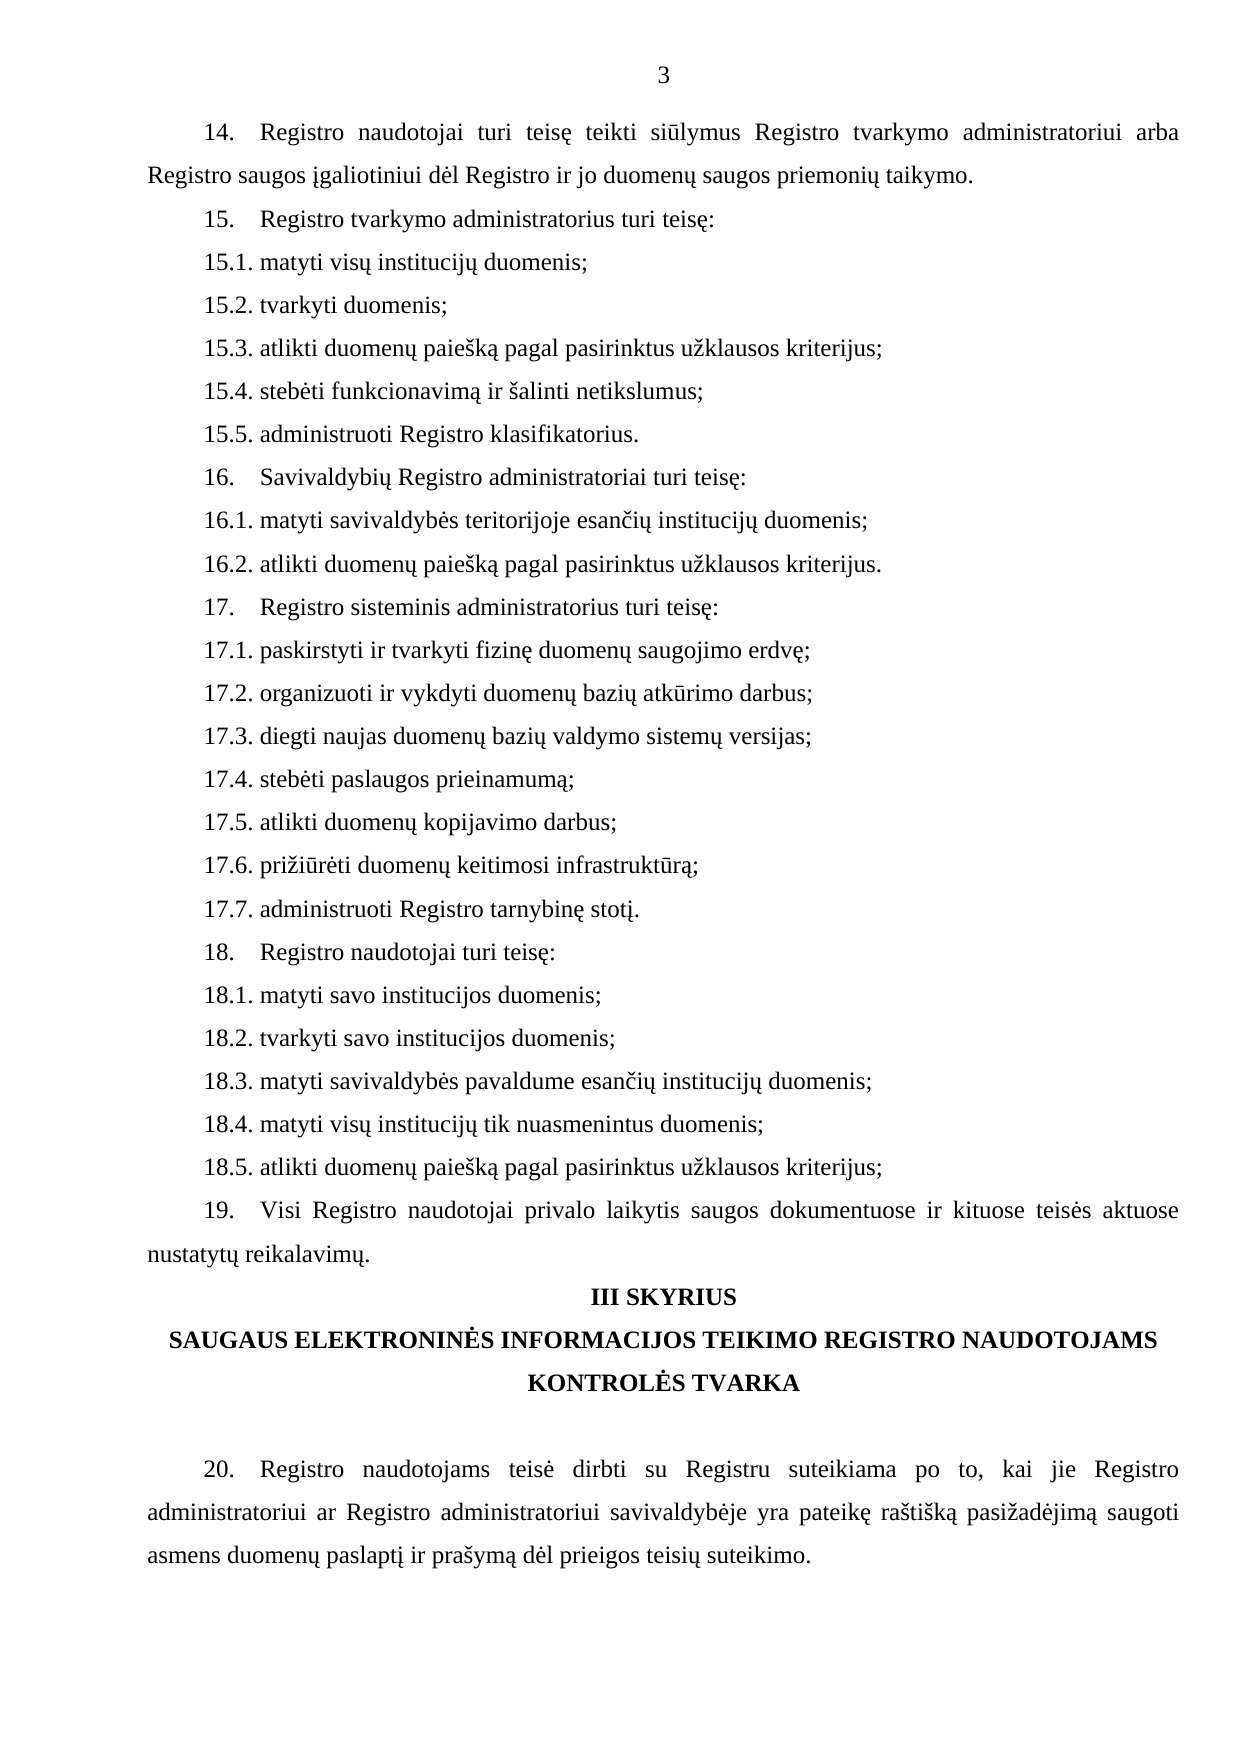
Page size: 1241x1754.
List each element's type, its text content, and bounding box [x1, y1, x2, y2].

text 17.3. diegti naujas duomenų bazių valdymo sistemų versijas; [147, 721, 1180, 750]
text 20. Registro naudotojams teisė dirbti su Registru suteikiama po to, kai jie Registro administratoriui ar Registro administratoriui savivaldybėje yra pateikę raštišką pasižadėjimą saugoti asmens duomenų paslaptį ir prašymą dėl prieigos teisių suteikimo. [147, 1454, 1180, 1569]
text 15.4. stebėti funkcionavimą ir šalinti netikslumus; [147, 376, 1180, 405]
text 17.6. prižiūrėti duomenų keitimosi infrastruktūrą; [147, 851, 1180, 879]
text 17.1. paskirstyti ir tvarkyti fizinę duomenų saugojimo erdvę; [147, 635, 1180, 664]
text 19. Visi Registro naudotojai privalo laikytis saugos dokumentuose ir kituose teisės aktuose nustatytų reikalavimų. [147, 1196, 1180, 1267]
text 18.2. tvarkyti savo institucijos duomenis; [147, 1023, 1180, 1052]
text 15.5. administruoti Registro klasifikatorius. [147, 419, 1180, 448]
text 17.4. stebėti paslaugos prieinamumą; [147, 764, 1180, 793]
text 16.2. atlikti duomenų paiešką pagal pasirinktus užklausos kriterijus. [147, 549, 1180, 577]
text 18.3. matyti savivaldybės pavaldume esančių institucijų duomenis; [147, 1066, 1180, 1095]
text 15.1. matyti visų institucijų duomenis; [147, 247, 1180, 276]
text 16.1. matyti savivaldybės teritorijoje esančių institucijų duomenis; [147, 506, 1180, 534]
text 16. Savivaldybių Registro administratoriai turi teisę: [147, 462, 1180, 491]
text 18. Registro naudotojai turi teisę: [147, 937, 1180, 966]
text SAUGAUS ELEKTRONINĖS INFORMACIJOS TEIKIMO REGISTRO NAUDOTOJAMS KONTROLĖS TVARKA [147, 1325, 1180, 1397]
text 14. Registro naudotojai turi teisę teikti siūlymus Registro tvarkymo administratoriui arba Registro saugos įgaliotiniui dėl Registro ir jo duomenų saugos priemonių taikymo. [147, 117, 1180, 189]
text III SKYRIUS [147, 1282, 1180, 1311]
text 17.7. administruoti Registro tarnybinę stotį. [147, 894, 1180, 922]
text 15.2. tvarkyti duomenis; [147, 290, 1180, 319]
text 17.5. atlikti duomenų kopijavimo darbus; [147, 807, 1180, 836]
text 15. Registro tvarkymo administratorius turi teisę: [147, 204, 1180, 232]
text 18.1. matyti savo institucijos duomenis; [147, 980, 1180, 1009]
text 18.4. matyti visų institucijų tik nuasmenintus duomenis; [147, 1109, 1180, 1138]
text 15.3. atlikti duomenų paiešką pagal pasirinktus užklausos kriterijus; [147, 333, 1180, 362]
text 17.2. organizuoti ir vykdyti duomenų bazių atkūrimo darbus; [147, 678, 1180, 707]
text 18.5. atlikti duomenų paiešką pagal pasirinktus užklausos kriterijus; [147, 1152, 1180, 1181]
text 17. Registro sisteminis administratorius turi teisę: [147, 592, 1180, 621]
